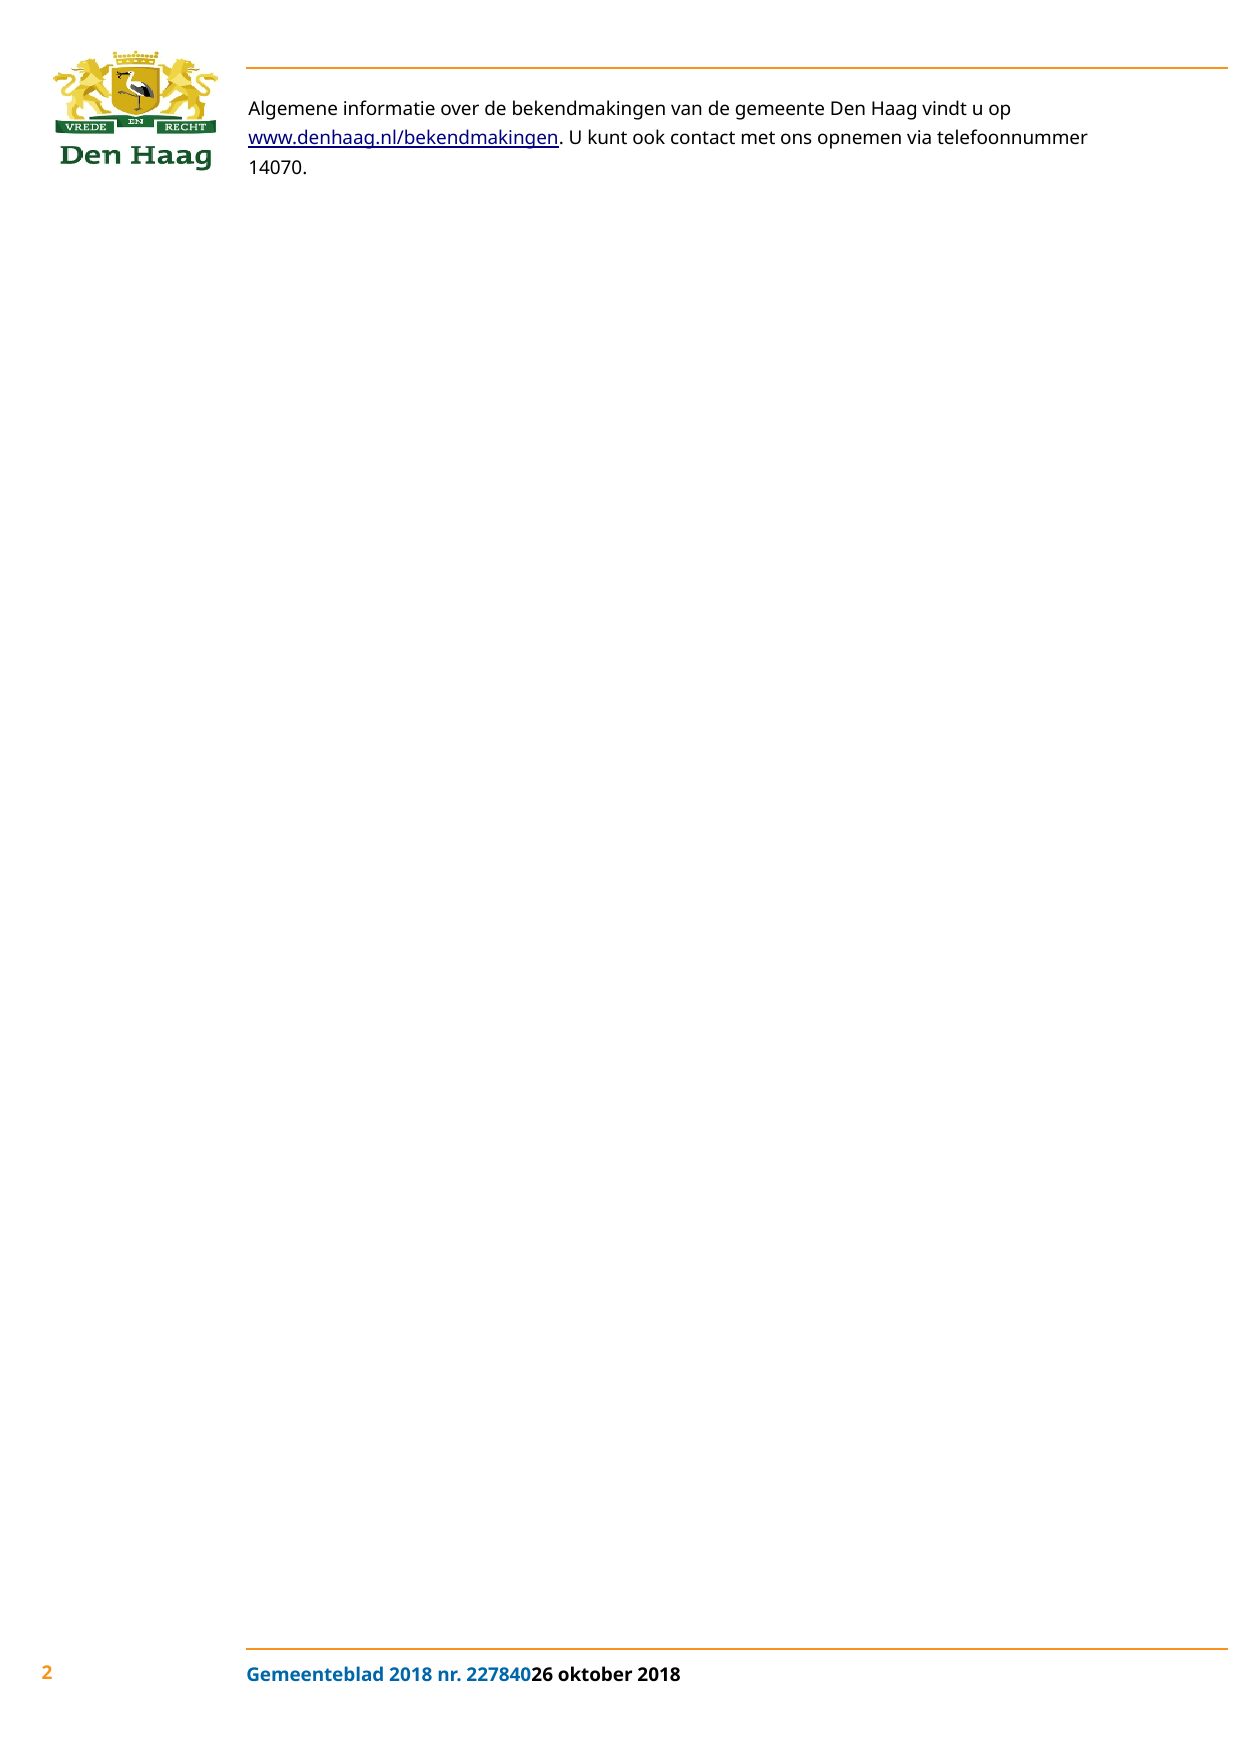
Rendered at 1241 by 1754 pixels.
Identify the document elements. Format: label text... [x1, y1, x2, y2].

picture [41, 47, 231, 172]
text Algemene informatie over de bekendmakingen van de gemeente Den Haag vindt u op www.denhaag.nl/bekendmakingen. U kunt ook contact met ons opnemen via telefoonnummer 14070. [248, 95, 1152, 180]
